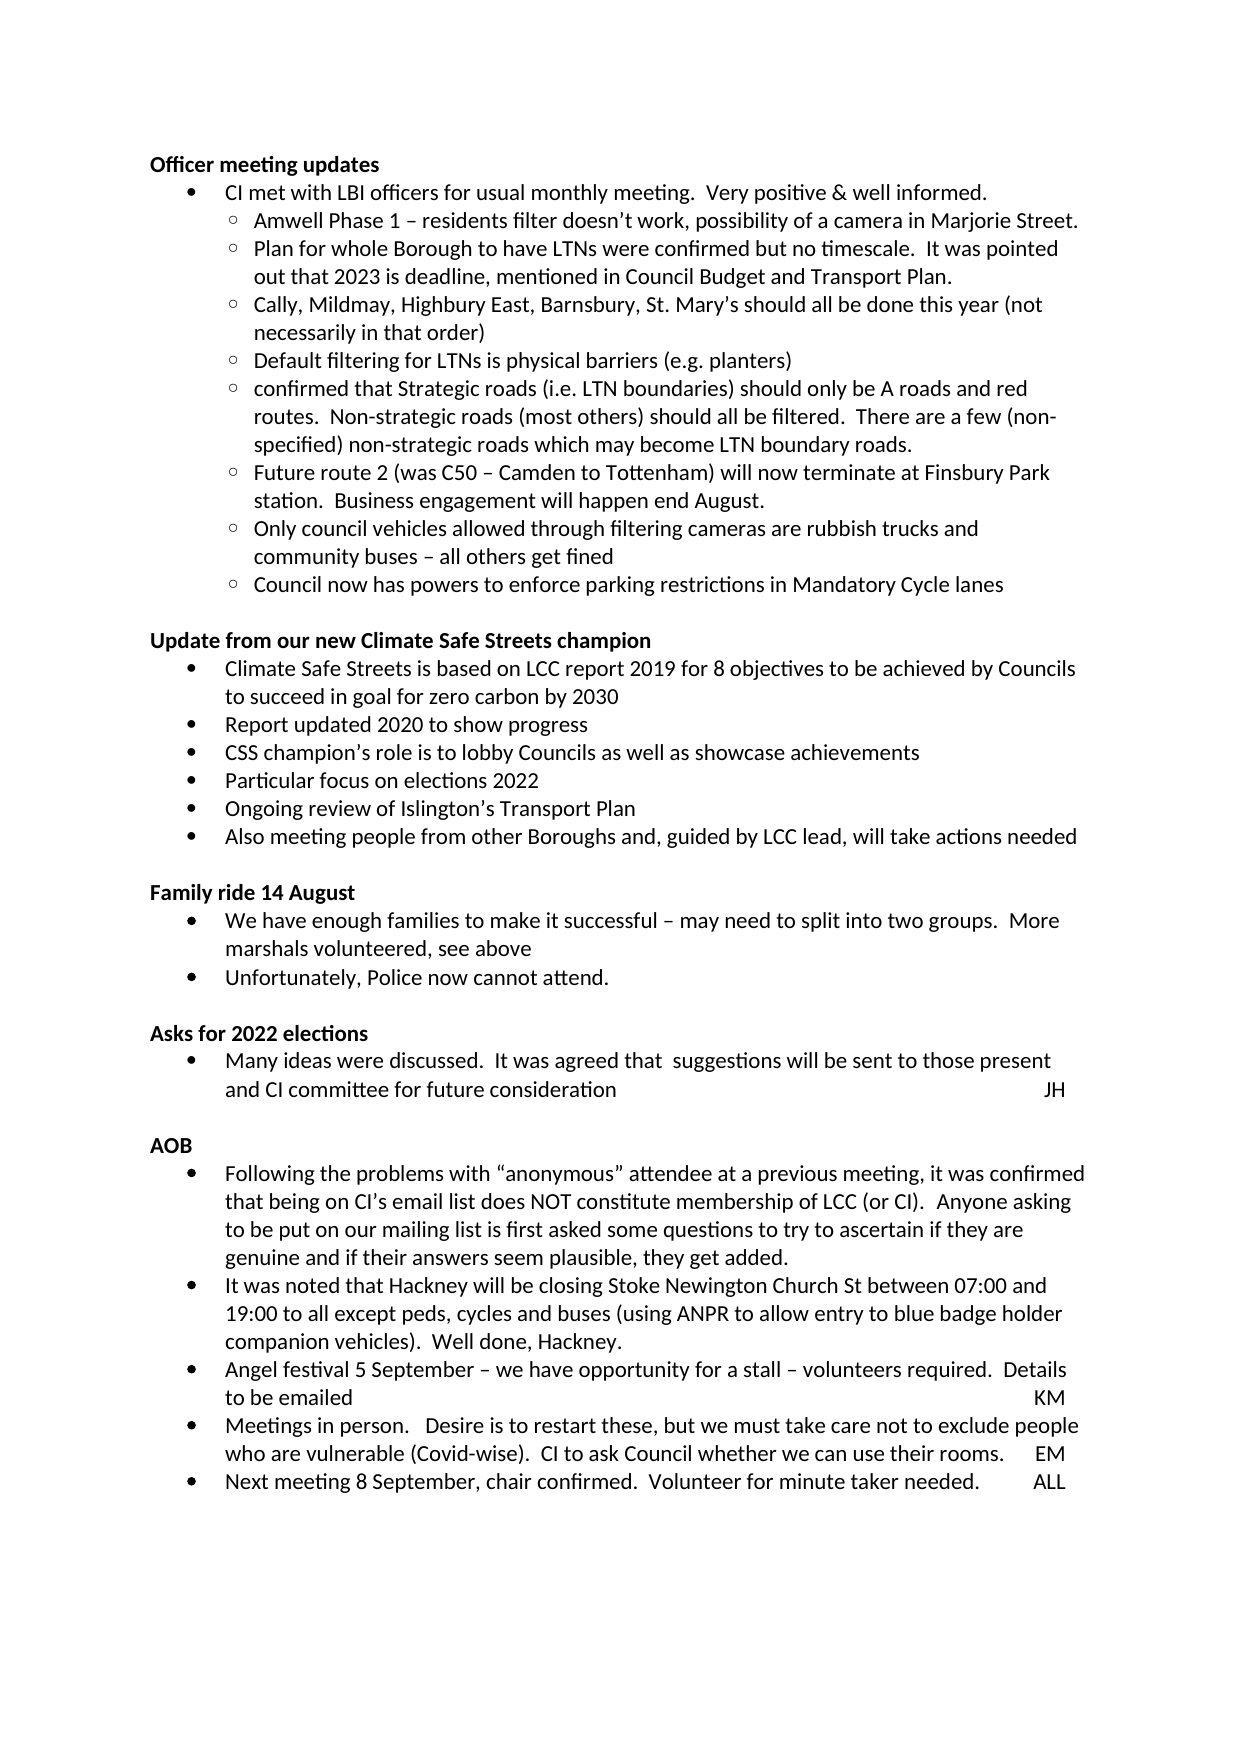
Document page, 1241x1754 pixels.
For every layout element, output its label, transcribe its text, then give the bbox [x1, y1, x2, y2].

list Next meeting 8 September, chair confirmed. Volunteer for minute taker needed. ALL [187, 1467, 1090, 1495]
text AOB [150, 1131, 1090, 1159]
list Plan for whole Borough to have LTNs were confirmed but no timescale. It was pointed out that 2023 is deadline, mentioned in Council Budget and Transport Plan. [224, 234, 1090, 290]
list Climate Safe Streets is based on LCC report 2019 for 8 objectives to be achieved by Councils to succeed in goal for zero carbon by 2030 [187, 654, 1090, 710]
list Default filtering for LTNs is physical barriers (e.g. planters) [224, 346, 1090, 374]
list Amwell Phase 1 – residents filter doesn’t work, possibility of a camera in Marjorie Street. [224, 206, 1090, 234]
list Unfortunately, Police now cannot attend. [187, 963, 1090, 991]
list We have enough families to make it successful – may need to split into two groups. More marshals volunteered, see above [187, 907, 1090, 963]
list Ongoing review of Islington’s Transport Plan [187, 794, 1090, 822]
list Future route 2 (was C50 – Camden to Tottenham) will now terminate at Finsbury Park station. Business engagement will happen end August. [224, 458, 1090, 514]
list Many ideas were discussed. It was agreed that suggestions will be sent to those present and CI committee for future consideration JH [187, 1047, 1090, 1103]
text Update from our new Climate Safe Streets champion [150, 626, 1090, 654]
text Officer meeting updates [150, 150, 1090, 178]
list Meetings in person. Desire is to restart these, but we must take care not to exclude people who are vulnerable (Covid-wise). CI to ask Council whether we can use their rooms. EM [187, 1411, 1090, 1467]
list Following the problems with “anonymous” attendee at a previous meeting, it was confirmed that being on CI’s email list does NOT constitute membership of LCC (or CI). Anyone asking to be put on our mailing list is first asked some questions to try to ascertain if they are genuine and if their answers seem plausible, they get added. [187, 1159, 1090, 1271]
list Angel festival 5 September – we have opportunity for a stall – volunteers required. Details to be emailed KM [187, 1355, 1090, 1411]
text Family ride 14 August [150, 878, 1090, 907]
list Only council vehicles allowed through filtering cameras are rubbish trucks and community buses – all others get fined [224, 514, 1090, 570]
list CI met with LBI officers for usual monthly meeting. Very positive & well informed. [187, 178, 1090, 206]
list Particular focus on elections 2022 [187, 766, 1090, 794]
list It was noted that Hackney will be closing Stoke Newington Church St between 07:00 and 19:00 to all except peds, cycles and buses (using ANPR to allow entry to blue badge holder companion vehicles). Well done, Hackney. [187, 1271, 1090, 1355]
list Council now has powers to enforce parking restrictions in Mandatory Cycle lanes [224, 570, 1090, 598]
list Cally, Mildmay, Highbury East, Barnsbury, St. Mary’s should all be done this year (not necessarily in that order) [224, 290, 1090, 346]
list CSS champion’s role is to lobby Councils as well as showcase achievements [187, 738, 1090, 766]
list confirmed that Strategic roads (i.e. LTN boundaries) should only be A roads and red routes. Non-strategic roads (most others) should all be filtered. There are a few (non-specified) non-strategic roads which may become LTN boundary roads. [224, 374, 1090, 458]
list Also meeting people from other Boroughs and, guided by LCC lead, will take actions needed [187, 822, 1090, 851]
text Asks for 2022 elections [150, 1019, 1090, 1047]
list Report updated 2020 to show progress [187, 710, 1090, 738]
